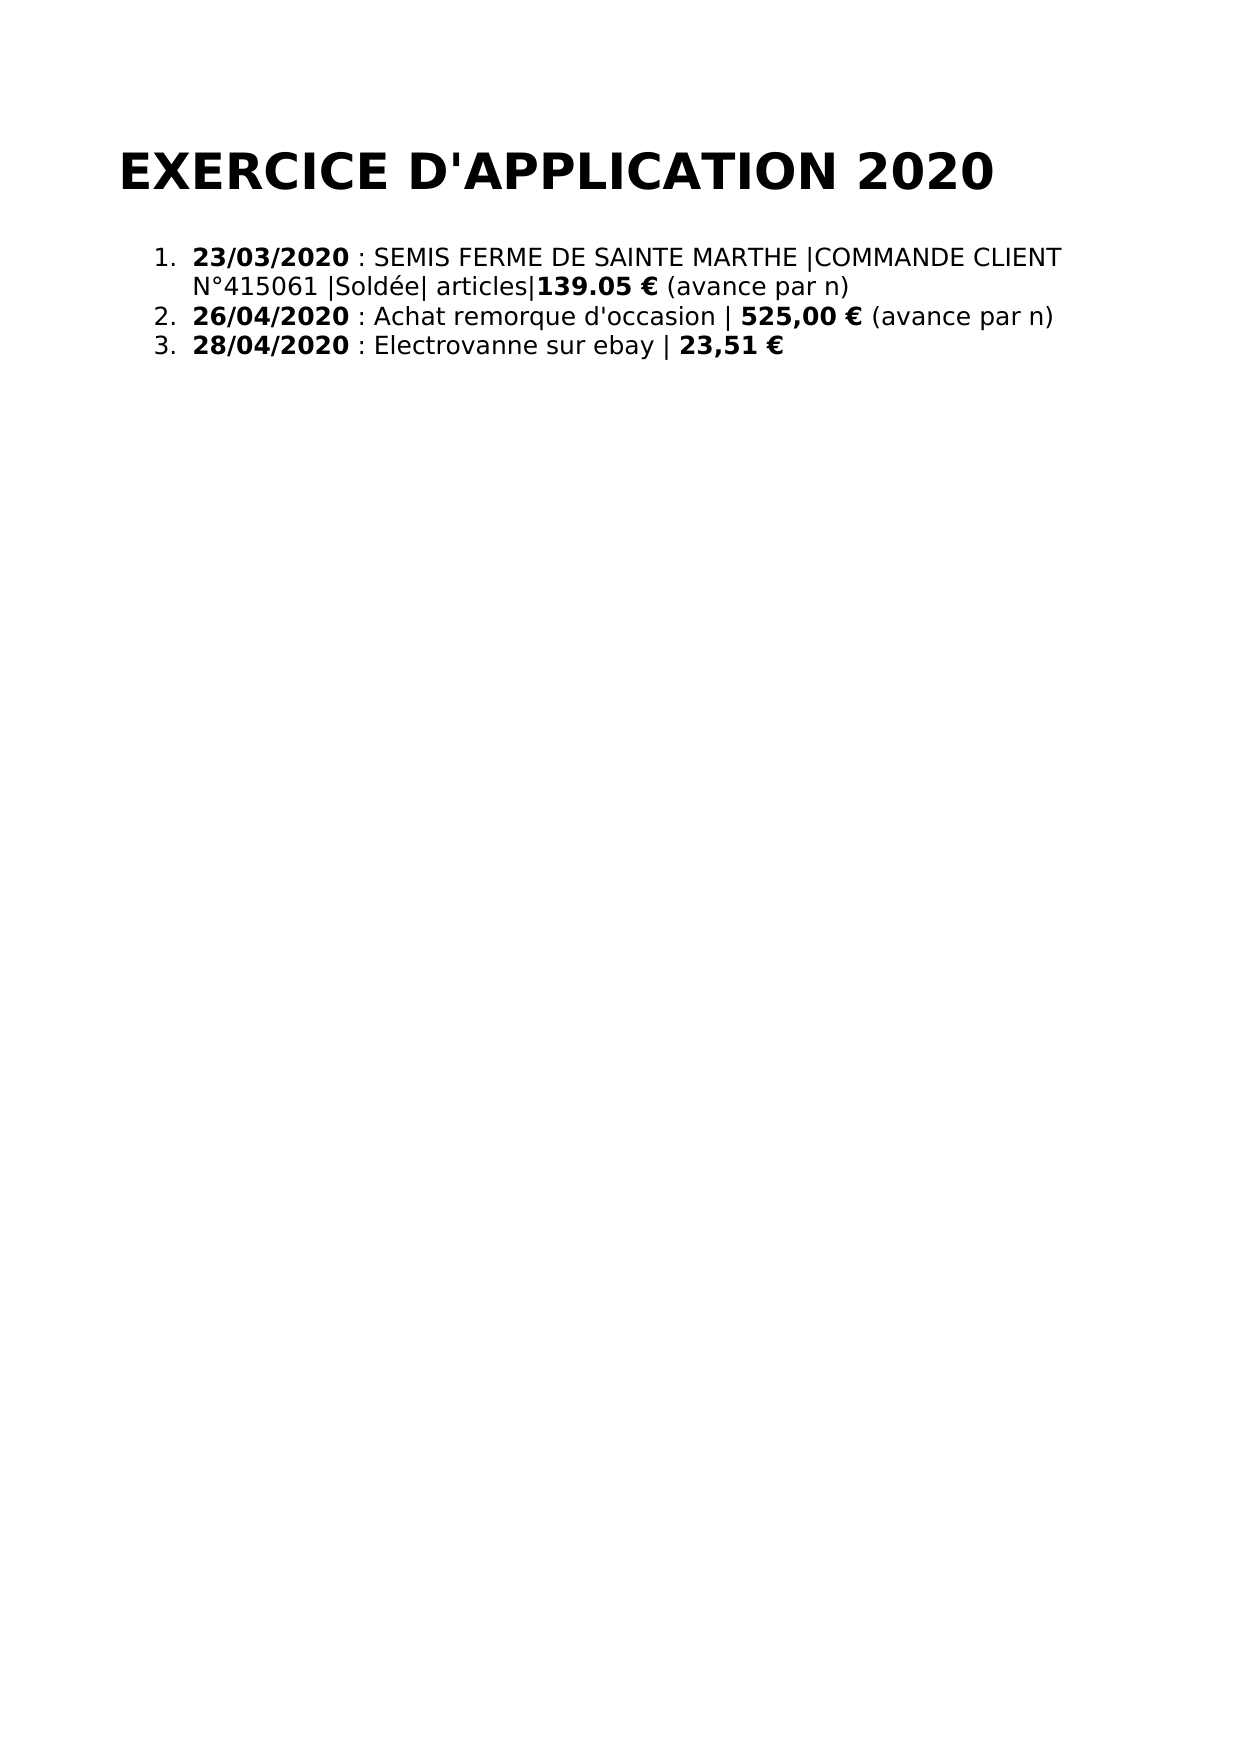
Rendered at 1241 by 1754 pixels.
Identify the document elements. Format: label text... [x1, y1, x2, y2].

list 26/04/2020 : Achat remorque d'occasion | 525,00 € (avance par n) [177, 302, 1122, 331]
list 28/04/2020 : Electrovanne sur ebay | 23,51 € [177, 331, 1122, 360]
list 23/03/2020 : SEMIS FERME DE SAINTE MARTHE |COMMANDE CLIENT N°415061 |Soldée| articles|139.05 € (avance par n) [177, 243, 1122, 302]
subtitle EXERCICE D'APPLICATION 2020 [118, 143, 1122, 201]
